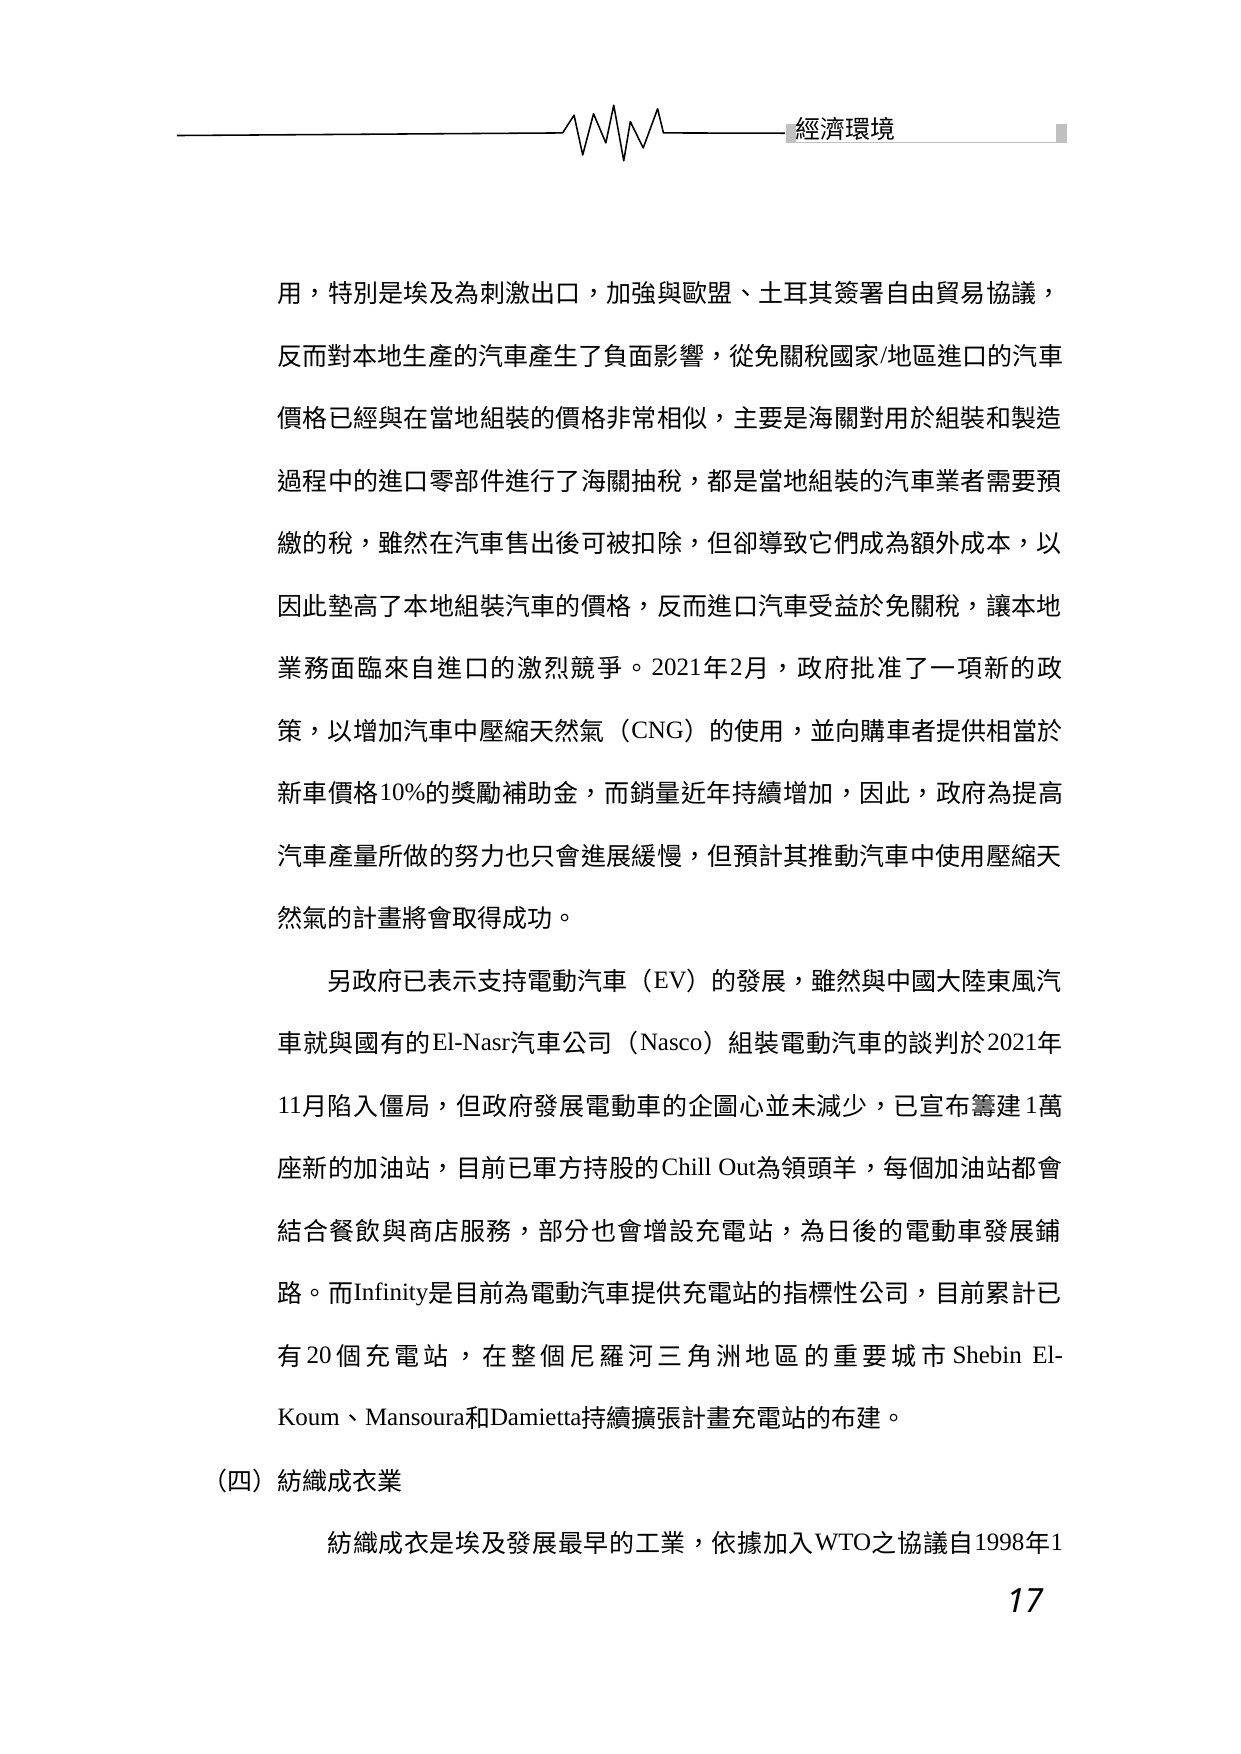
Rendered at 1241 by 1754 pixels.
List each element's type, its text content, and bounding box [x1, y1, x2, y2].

text 紡織成衣是埃及發展最早的工業，依據加入WTO之協議自1998年1 [277, 1500, 1063, 1563]
text 用，特別是埃及為刺激出口，加強與歐盟、土耳其簽署自由貿易協議，反而對本地生產的汽車產生了負面影響，從免關稅國家/地區進口的汽車價格已經與在當地組裝的價格非常相似，主要是海關對用於組裝和製造過程中的進口零部件進行了海關抽稅，都是當地組裝的汽車業者需要預繳的稅，雖然在汽車售出後可被扣除，但卻導致它們成為額外成本，以因此墊高了本地組裝汽車的價格，反而進口汽車受益於免關稅，讓本地業務面臨來自進口的激烈競爭。2021年2月，政府批准了一項新的政策，以增加汽車中壓縮天然氣（CNG）的使用，並向購車者提供相當於新車價格10%的獎勵補助金，而銷量近年持續增加，因此，政府為提高汽車產量所做的努力也只會進展緩慢，但預計其推動汽車中使用壓縮天然氣的計畫將會取得成功。 [277, 250, 1063, 938]
text 另政府已表示支持電動汽車（EV）的發展，雖然與中國大陸東風汽車就與國有的El-Nasr汽車公司（Nasco）組裝電動汽車的談判於2021年11月陷入僵局，但政府發展電動車的企圖心並未減少，已宣布籌建1萬座新的加油站，目前已軍方持股的Chill Out為領頭羊，每個加油站都會結合餐飲與商店服務，部分也會增設充電站，為日後的電動車發展鋪路。而Infinity是目前為電動汽車提供充電站的指標性公司，目前累計已有20個充電站，在整個尼羅河三角洲地區的重要城市Shebin El-Koum、Mansoura和Damietta持續擴張計畫充電站的布建。 [277, 938, 1063, 1438]
text （四）紡織成衣業 [202, 1438, 1063, 1500]
